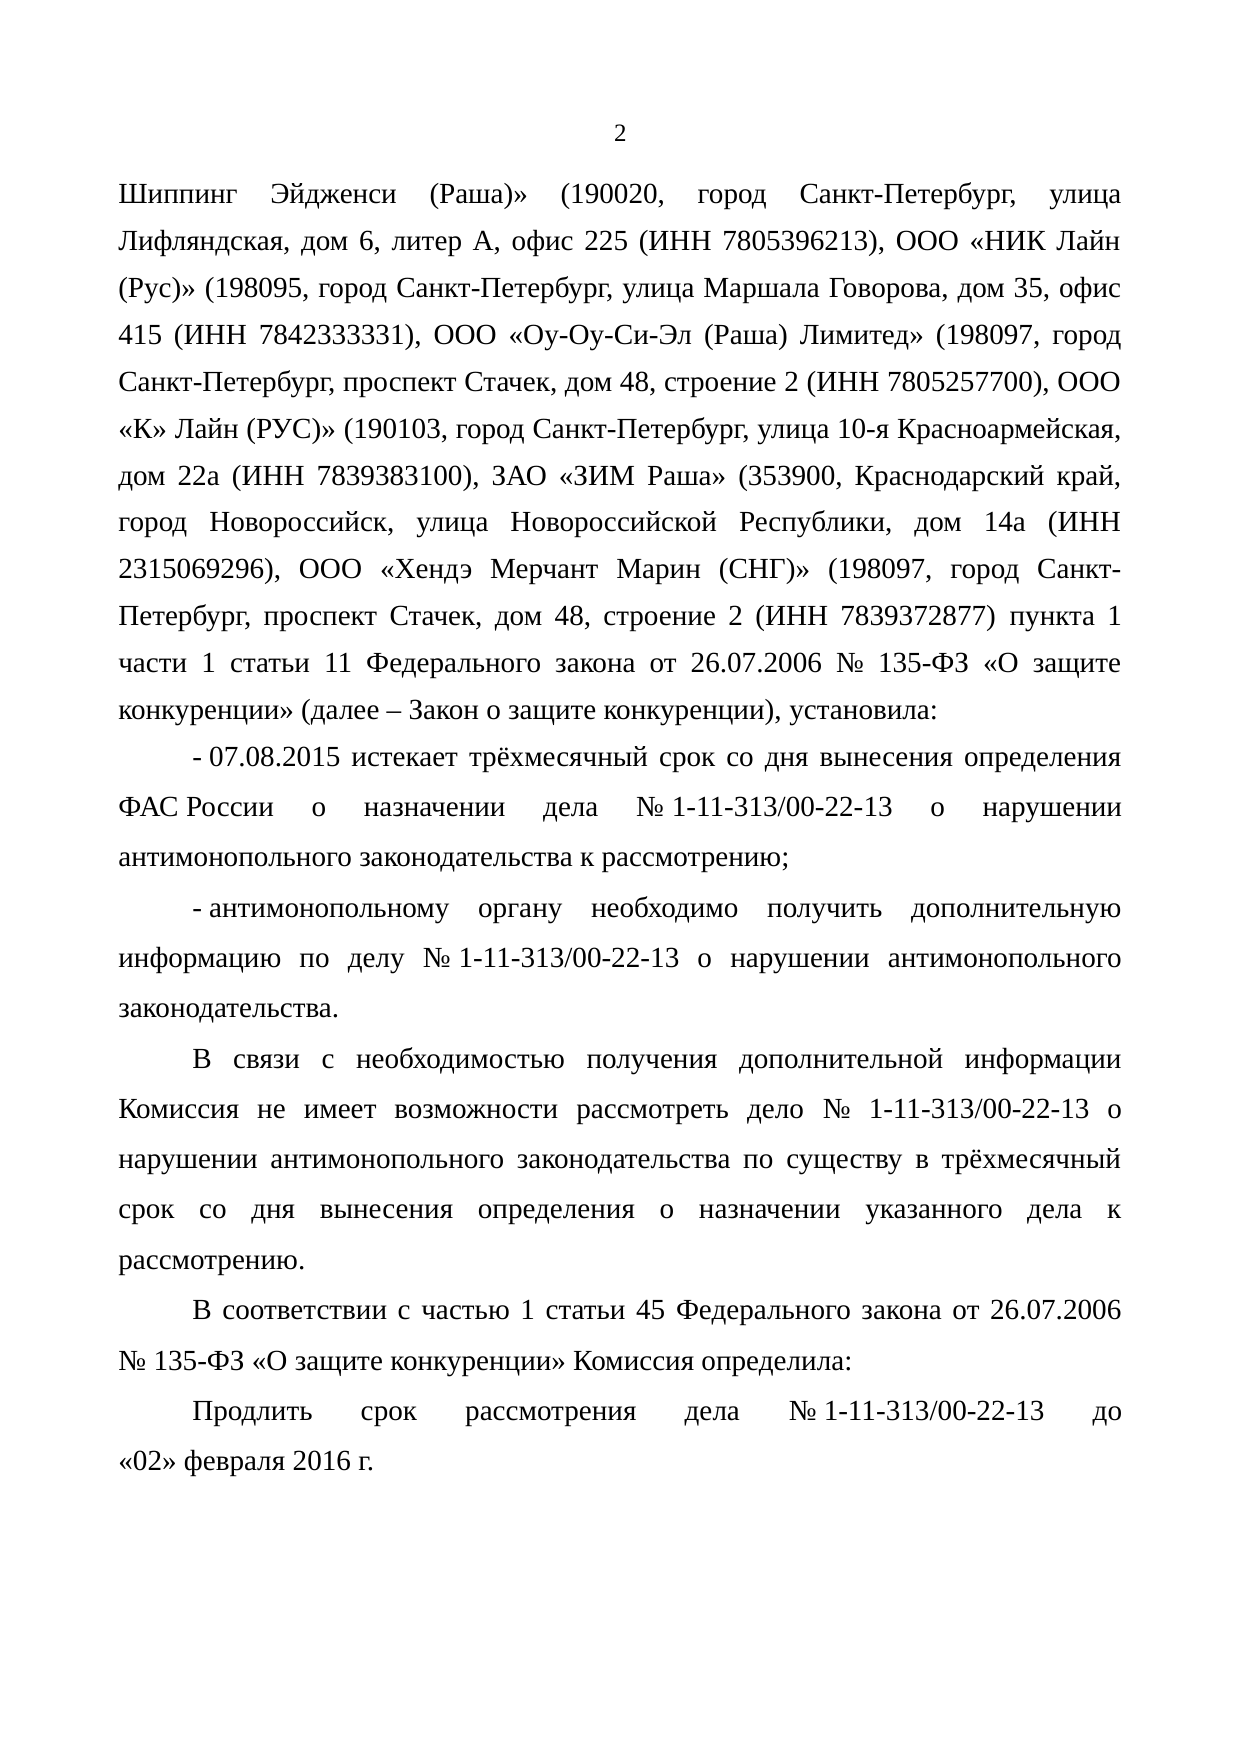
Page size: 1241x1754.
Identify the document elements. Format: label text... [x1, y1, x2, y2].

text - антимонопольному органу необходимо получить дополнительную информацию по делу № 1-11-313/00-22-13 о нарушении антимонопольного законодательства. [118, 890, 1122, 1024]
text Шиппинг Эйдженси (Раша)» (190020, город Санкт-Петербург, улица Лифляндская, дом 6, литер А, офис 225 (ИНН 7805396213), ООО «НИК Лайн (Рус)» (198095, город Санкт-Петербург, улица Маршала Говорова, дом 35, офис 415 (ИНН 7842333331), ООО «Оу-Оу-Си-Эл (Раша) Лимитед» (198097, город Санкт-Петербург, проспект Стачек, дом 48, строение 2 (ИНН 7805257700), ООО «К» Лайн (РУС)» (190103, город Санкт-Петербург, улица 10-я Красноармейская, дом 22а (ИНН 7839383100), ЗАО «ЗИМ Раша» (353900, Краснодарский край, город Новороссийск, улица Новороссийской Республики, дом 14а (ИНН 2315069296), ООО «Хендэ Мерчант Марин (СНГ)» (198097, город Санкт-Петербург, проспект Стачек, дом 48, строение 2 (ИНН 7839372877) пункта 1 части 1 статьи 11 Федерального закона от 26.07.2006 № 135-ФЗ «О защите конкуренции» (далее – Закон о защите конкуренции), установила: [118, 176, 1122, 726]
text В соответствии с частью 1 статьи 45 Федерального закона от 26.07.2006 № 135-ФЗ «О защите конкуренции» Комиссия определила: [118, 1292, 1122, 1376]
text В связи с необходимостью получения дополнительной информации Комиссия не имеет возможности рассмотреть дело № 1-11-313/00-22-13 о нарушении антимонопольного законодательства по существу в трёхмесячный срок со дня вынесения определения о назначении указанного дела к рассмотрению. [118, 1041, 1122, 1276]
text - 07.08.2015 истекает трёхмесячный срок со дня вынесения определения ФАС России о назначении дела № 1-11-313/00-22-13 о нарушении антимонопольного законодательства к рассмотрению; [118, 739, 1122, 873]
text Продлить срок рассмотрения дела № 1-11-313/00-22-13 до «02» февраля 2016 г. [118, 1393, 1122, 1477]
